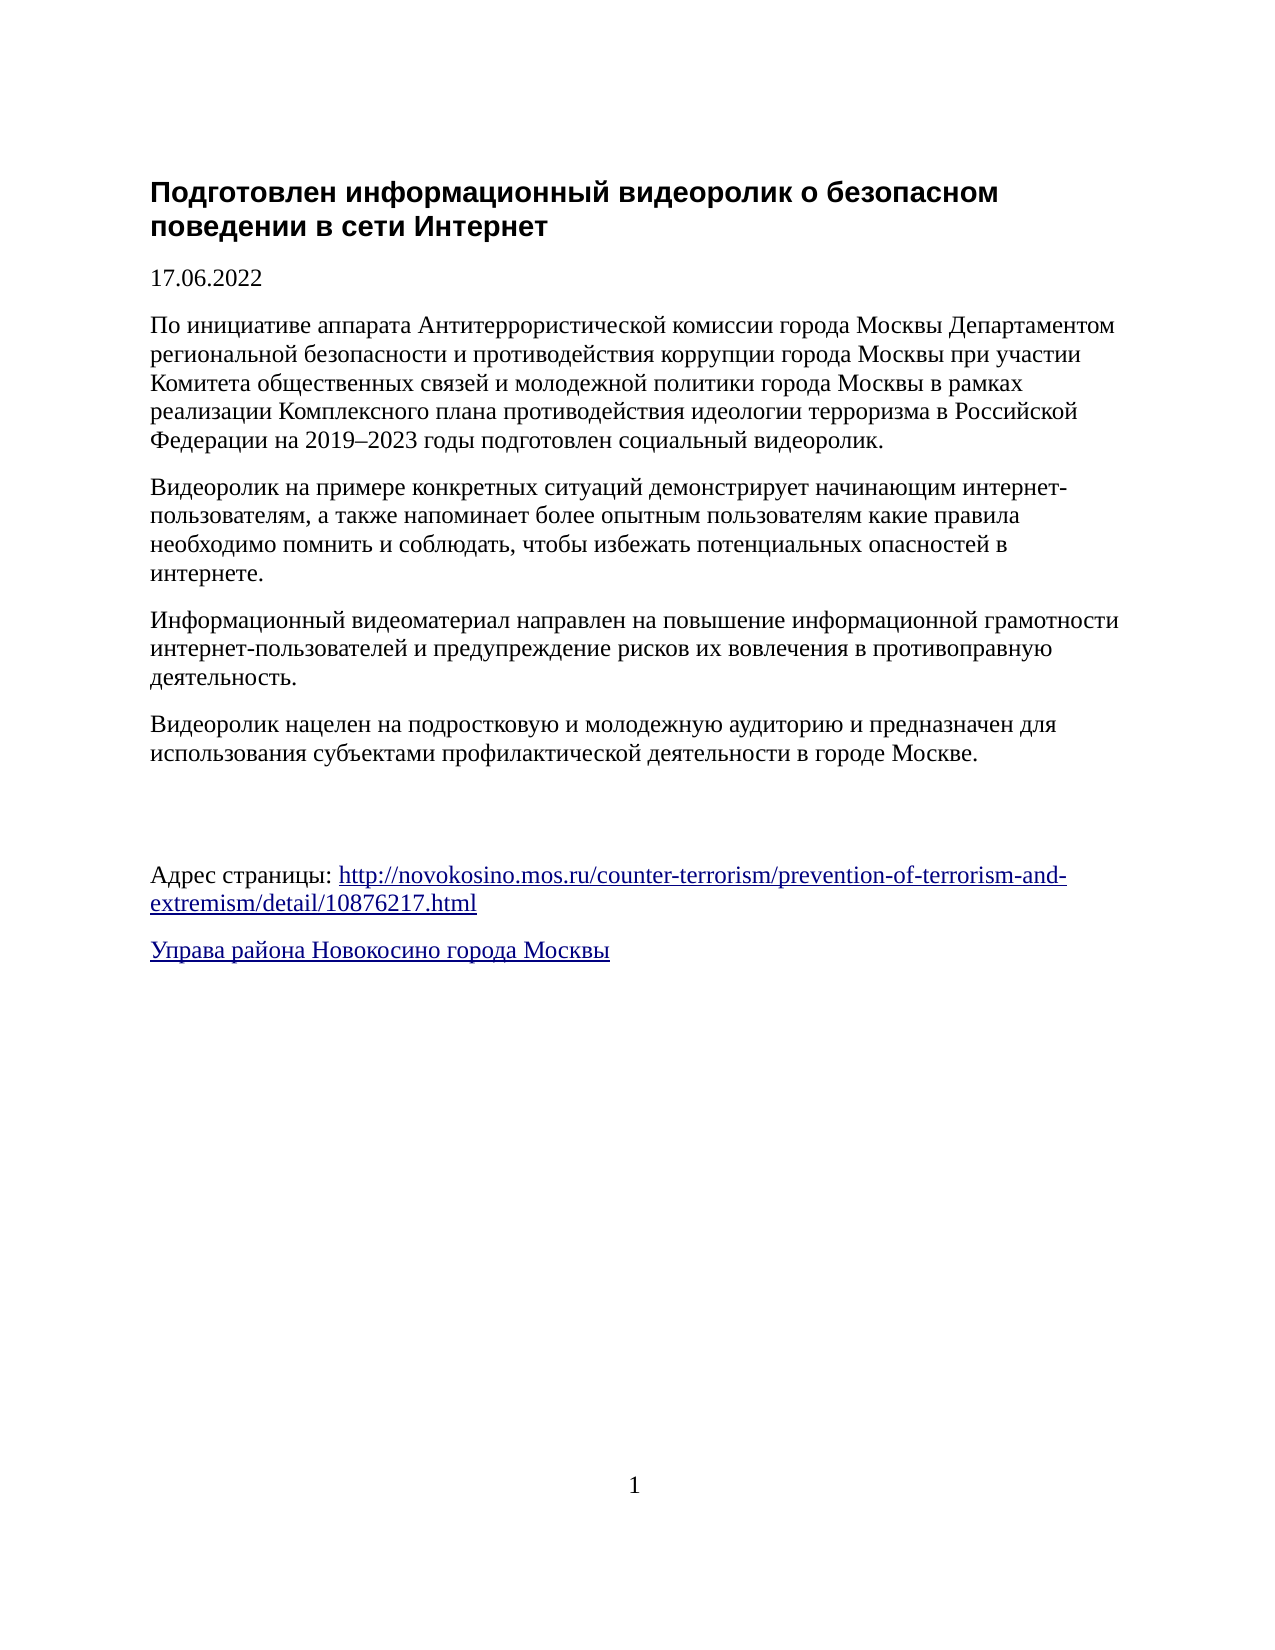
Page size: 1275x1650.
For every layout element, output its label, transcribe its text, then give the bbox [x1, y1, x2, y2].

text По инициативе аппарата Антитеррористической комиссии города Москвы Департаментом региональной безопасности и противодействия коррупции города Москвы при участии Комитета общественных связей и молодежной политики города Москвы в рамках реализации Комплексного плана противодействия идеологии терроризма в Российской Федерации на 2019–2023 годы подготовлен социальный видеоролик. [150, 310, 1125, 454]
text Адрес страницы: http://novokosino.mos.ru/counter-terrorism/prevention-of-terrorism-and-extremism/detail/10876217.html [150, 860, 1125, 917]
text Информационный видеоматериал направлен на повышение информационной грамотности интернет-пользователей и предупреждение рисков их вовлечения в противоправную деятельность. [150, 605, 1125, 691]
text 17.06.2022 [150, 263, 1125, 292]
text Видеоролик на примере конкретных ситуаций демонстрирует начинающим интернет-пользователям, а также напоминает более опытным пользователям какие правила необходимо помнить и соблюдать, чтобы избежать потенциальных опасностей в интернете. [150, 472, 1125, 587]
text Управа района Новокосино города Москвы [150, 935, 1125, 964]
text Видеоролик нацелен на подростковую и молодежную аудиторию и предназначен для использования субъектами профилактической деятельности в городе Москве. [150, 709, 1125, 766]
subtitle Подготовлен информационный видеоролик о безопасном поведении в сети Интернет [150, 175, 1125, 242]
